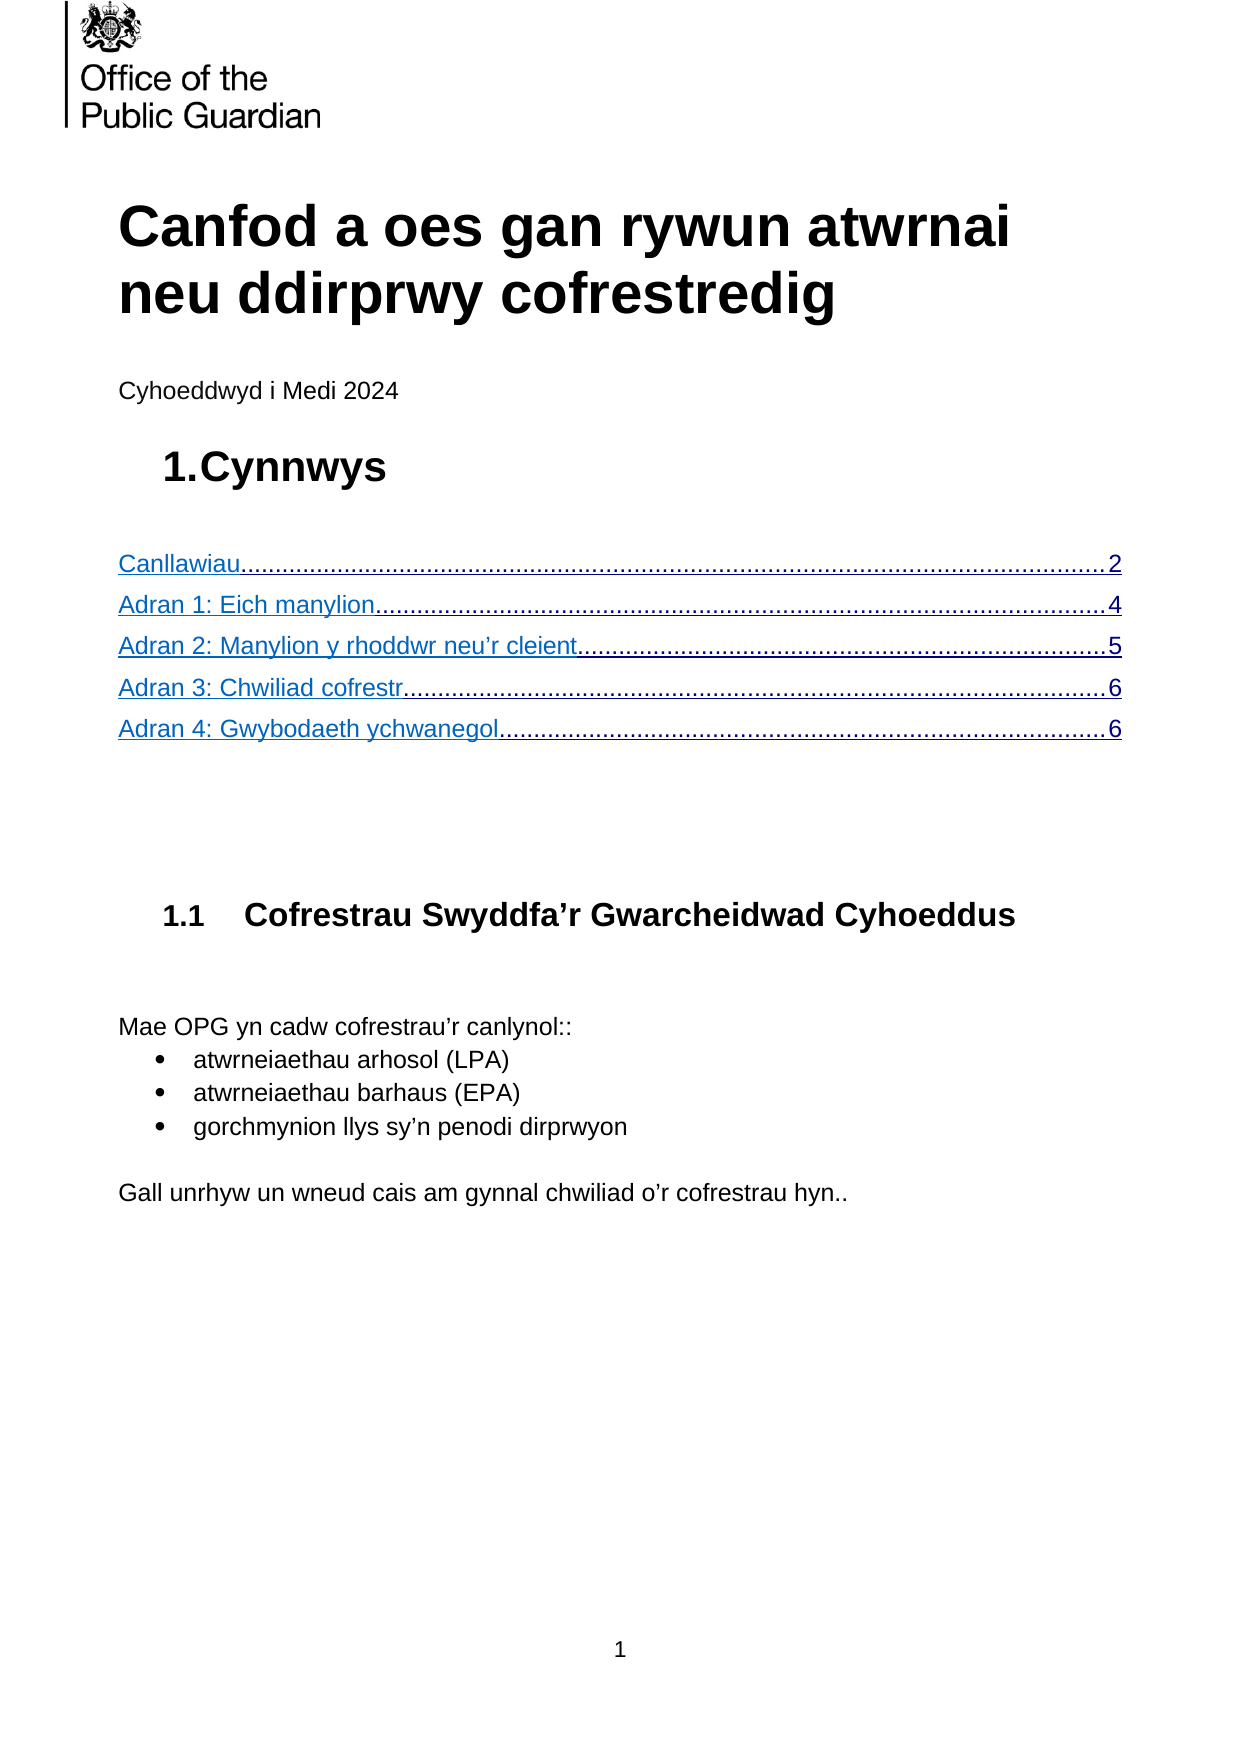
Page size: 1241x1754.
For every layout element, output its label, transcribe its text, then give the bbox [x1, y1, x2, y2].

text Gall unrhyw un wneud cais am gynnal chwiliad o’r cofrestrau hyn.. [118, 1178, 1122, 1206]
subtitle Cynnwys [162, 440, 1122, 491]
text Cyhoeddwyd i Medi 2024 [118, 376, 1122, 405]
text Canllawiau 2 [118, 549, 1122, 574]
text Adran 2: Manylion y rhoddwr neu’r cleient 5 [118, 631, 1122, 656]
title Canfod a oes gan rywun atwrnai neu ddirprwy cofrestredig [118, 192, 1122, 326]
text Adran 3: Chwiliad cofrestr 6 [118, 673, 1122, 698]
text Mae OPG yn cadw cofrestrau’r canlynol:: [118, 1012, 1122, 1041]
subtitle Cofrestrau Swyddfa’r Gwarcheidwad Cyhoeddus [162, 896, 1122, 934]
text Adran 4: Gwybodaeth ychwanegol 6 [118, 714, 1122, 739]
text Adran 1: Eich manylion 4 [118, 590, 1122, 615]
list atwrneiaethau arhosol (LPA) [156, 1045, 1122, 1074]
list gorchmynion llys sy’n penodi dirprwyon [156, 1112, 1122, 1140]
list atwrneiaethau barhaus (EPA) [156, 1078, 1122, 1107]
